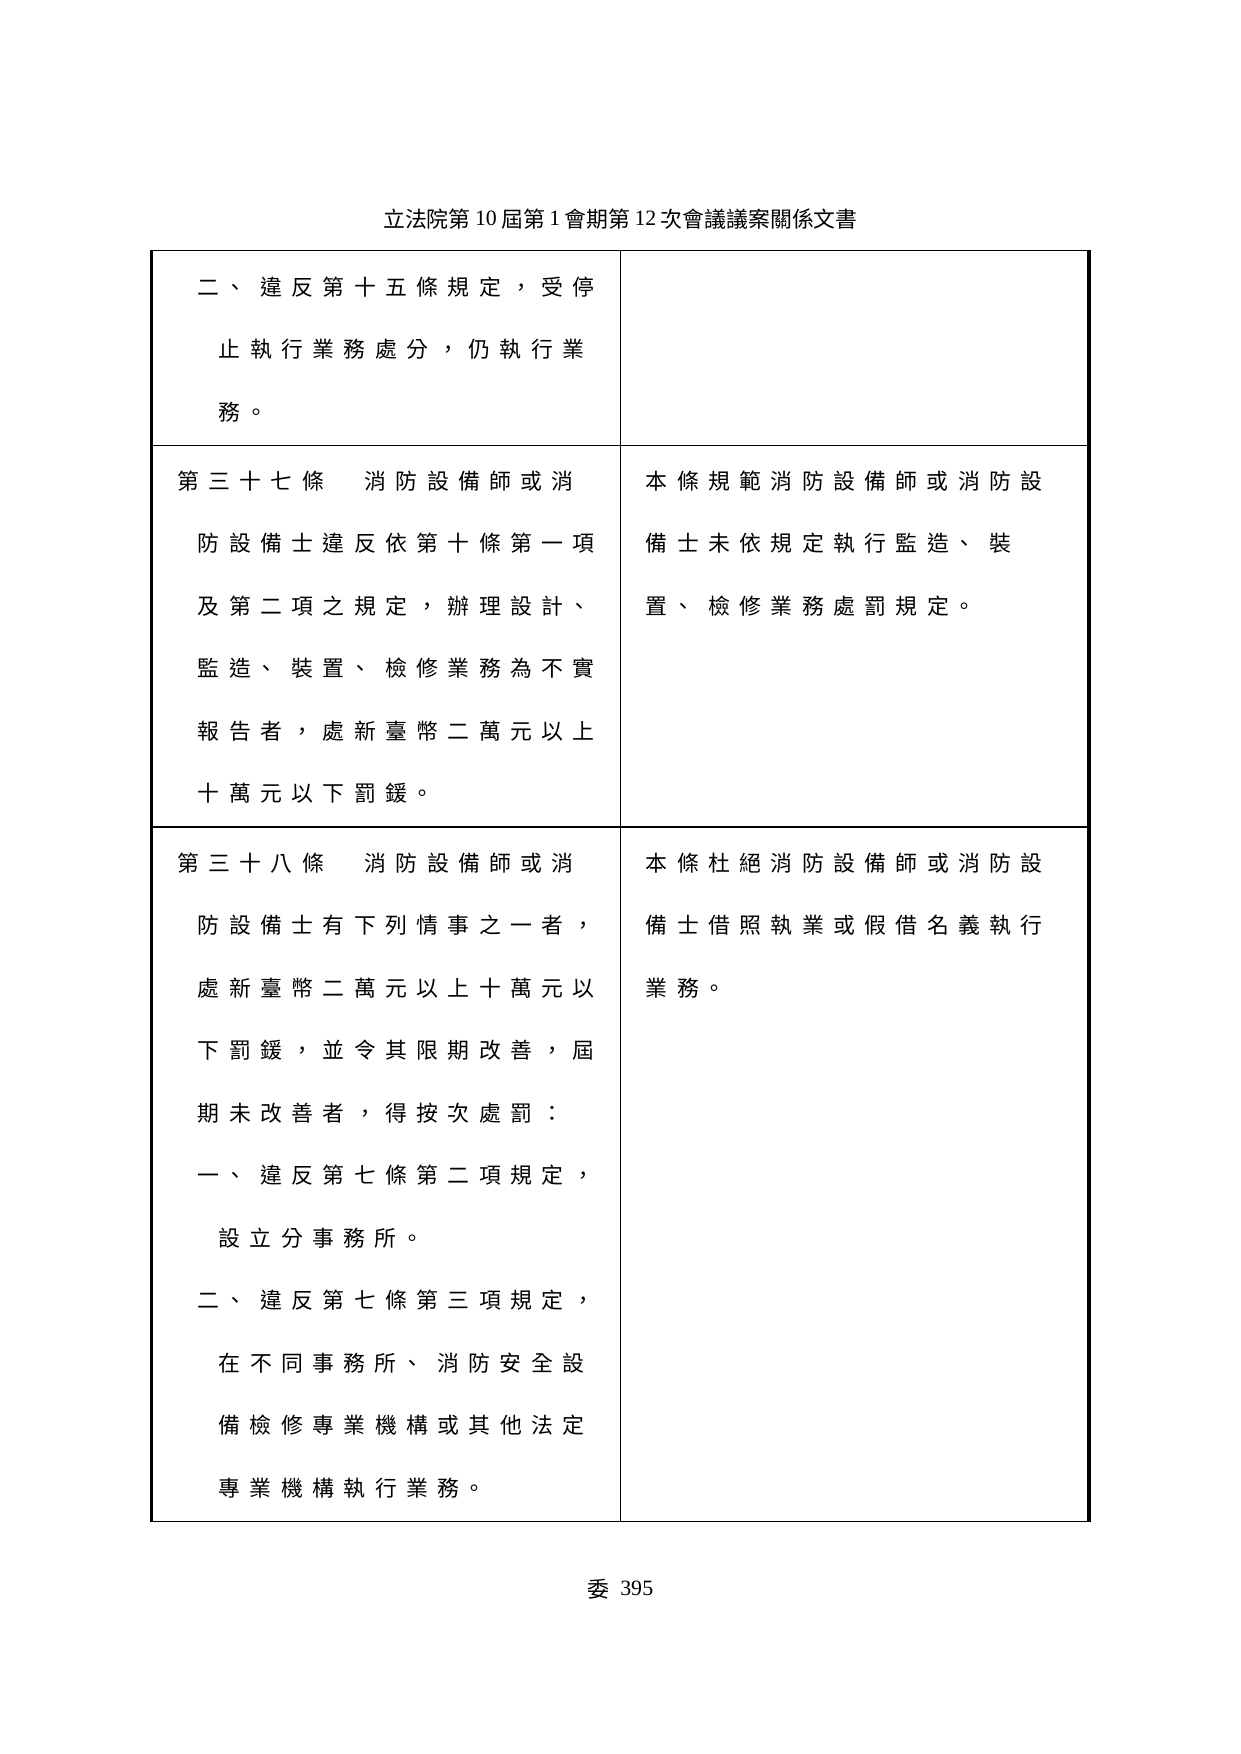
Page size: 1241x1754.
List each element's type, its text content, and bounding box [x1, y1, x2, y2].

table_cell 二、違反第十五條規定，受停止執行業務處分，仍執行業務。 [153, 251, 620, 444]
table_cell [621, 251, 1087, 444]
table_cell 本條杜絕消防設備師或消防設備士借照執業或假借名義執行業務。 [621, 828, 1087, 1521]
table_cell 第三十七條 消防設備師或消防設備士違反依第十條第一項及第二項之規定，辦理設計、監造、裝置、檢修業務為不實報告者，處新臺幣二萬元以上十萬元以下罰鍰。 [153, 446, 620, 826]
table_cell 本條規範消防設備師或消防設備士未依規定執行監造、裝置、檢修業務處罰規定。 [621, 446, 1087, 826]
table_cell 第三十八條 消防設備師或消防設備士有下列情事之一者，處新臺幣二萬元以上十萬元以下罰鍰，並令其限期改善，屆期未改善者，得按次處罰： 一、違反第七條第二項規定，設立分事務所。 二、違反第七條第三項規定，在不同事務所、消防安全設備檢修專業機構或其他法定專業機構執行業務。 [153, 828, 620, 1521]
